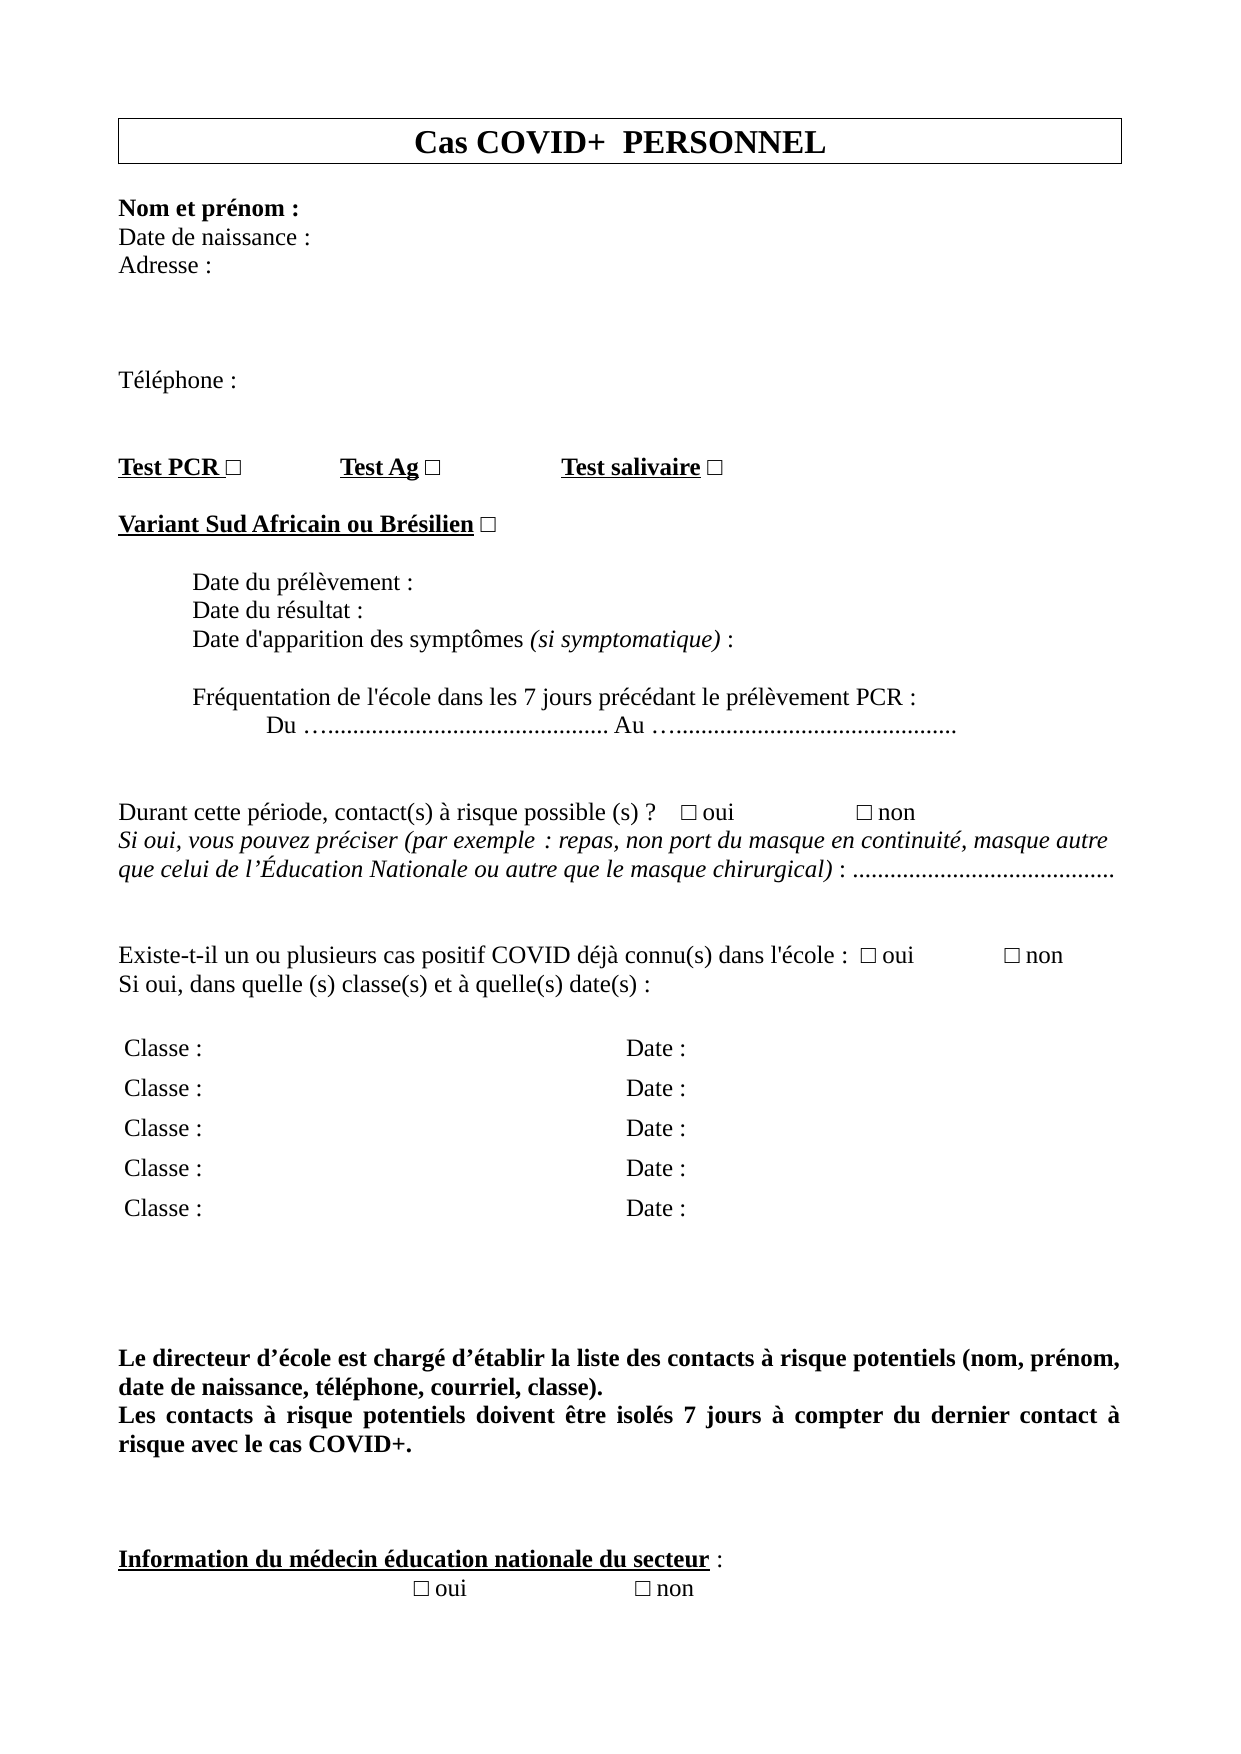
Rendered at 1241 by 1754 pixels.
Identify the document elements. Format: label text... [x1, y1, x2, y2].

table_cell Classe : [118, 1148, 620, 1188]
text Du …............................................. Au …............................................. [118, 711, 1122, 739]
table_cell Date : [620, 1148, 1122, 1188]
text Si oui, dans quelle (s) classe(s) et à quelle(s) date(s) : [118, 969, 1122, 998]
text Information du médecin éducation nationale du secteur : [118, 1544, 1122, 1573]
text Fréquentation de l'école dans les 7 jours précédant le prélèvement PCR : [118, 682, 1122, 711]
text Téléphone : [118, 366, 1122, 394]
table_cell Date : [620, 1067, 1122, 1107]
text Date d'apparition des symptômes (si symptomatique) : [118, 624, 1122, 653]
table_header Classe : [118, 1027, 620, 1067]
text Si oui, vous pouvez préciser (par exemple : repas, non port du masque en continuité, masque autre que celui de l’Éducation Nationale ou autre que le masque chirurgical) : .......................................... [118, 826, 1122, 883]
table_cell Classe : [118, 1188, 620, 1228]
text Adresse : [118, 251, 1122, 279]
table_header Date : [620, 1027, 1122, 1067]
text Existe-t-il un ou plusieurs cas positif COVID déjà connu(s) dans l'école : □ oui □ non [118, 941, 1122, 969]
text Le directeur d’école est chargé d’établir la liste des contacts à risque potentiels (nom, prénom, date de naissance, téléphone, courriel, classe). [118, 1343, 1122, 1400]
text Nom et prénom : [118, 193, 1122, 222]
table_cell Date : [620, 1188, 1122, 1228]
text Date du prélèvement : [118, 567, 1122, 596]
text Cas COVID+ PERSONNEL [119, 119, 1121, 163]
table_cell Classe : [118, 1067, 620, 1107]
text Les contacts à risque potentiels doivent être isolés 7 jours à compter du dernier contact à risque avec le cas COVID+. [118, 1400, 1122, 1458]
text □ oui □ non [118, 1573, 1122, 1602]
table_cell Classe : [118, 1107, 620, 1147]
text Test PCR □ Test Ag □ Test salivaire □ [118, 452, 1122, 481]
table_cell Date : [620, 1107, 1122, 1147]
text Date du résultat : [118, 596, 1122, 624]
text Date de naissance : [118, 222, 1122, 251]
text Durant cette période, contact(s) à risque possible (s) ? □ oui □ non [118, 797, 1122, 826]
text Variant Sud Africain ou Brésilien □ [118, 509, 1122, 538]
